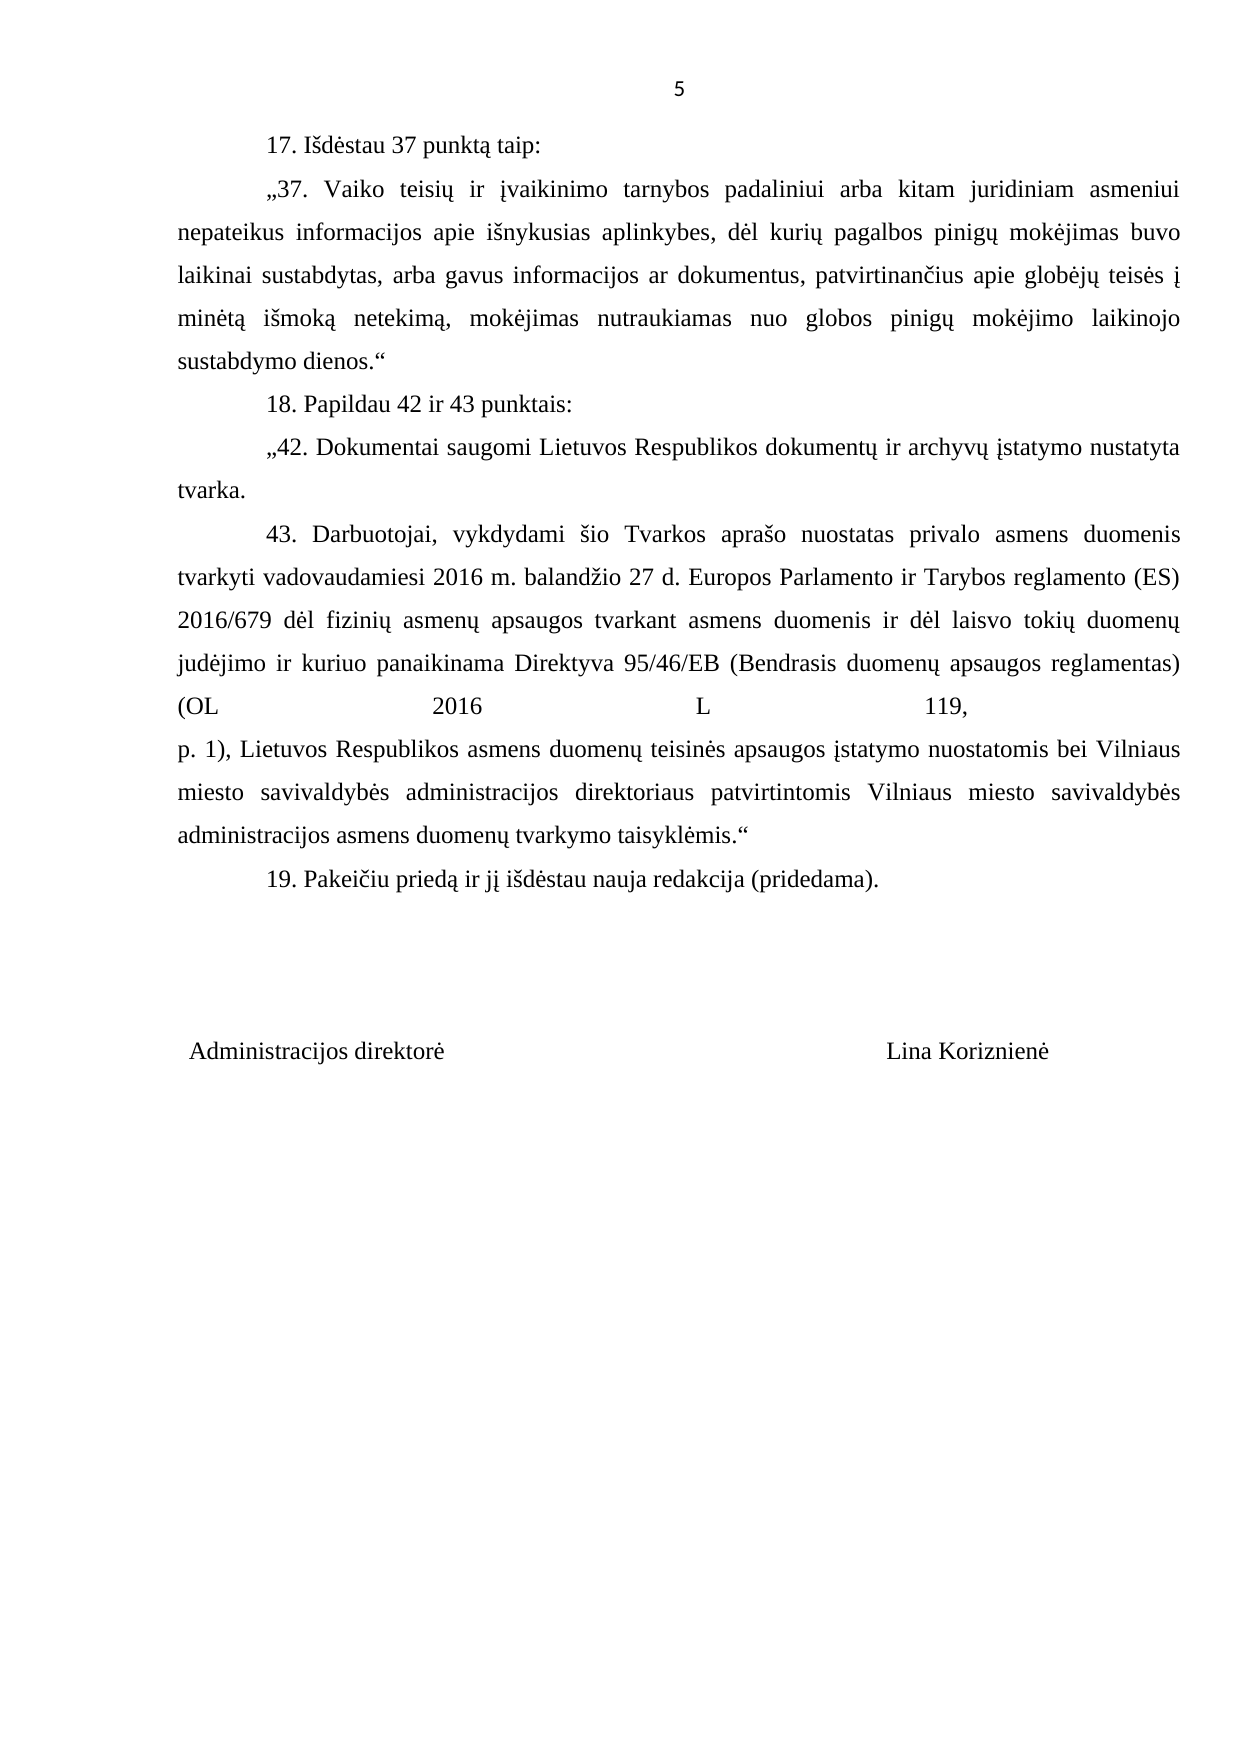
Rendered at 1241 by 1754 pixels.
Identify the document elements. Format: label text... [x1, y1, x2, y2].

text 43. Darbuotojai, vykdydami šio Tvarkos aprašo nuostatas privalo asmens duomenis tvarkyti vadovaudamiesi 2016 m. balandžio 27 d. Europos Parlamento ir Tarybos reglamento (ES) 2016/679 dėl fizinių asmenų apsaugos tvarkant asmens duomenis ir dėl laisvo tokių duomenų judėjimo ir kuriuo panaikinama Direktyva 95/46/EB (Bendrasis duomenų apsaugos reglamentas) (OL 2016 L 119, p. 1), Lietuvos Respublikos asmens duomenų teisinės apsaugos įstatymo nuostatomis bei Vilniaus miesto savivaldybės administracijos direktoriaus patvirtintomis Vilniaus miesto savivaldybės administracijos asmens duomenų tvarkymo taisyklėmis.“ [177, 519, 1181, 849]
text „37. Vaiko teisių ir įvaikinimo tarnybos padaliniui arba kitam juridiniam asmeniui nepateikus informacijos apie išnykusias aplinkybes, dėl kurių pagalbos pinigų mokėjimas buvo laikinai sustabdytas, arba gavus informacijos ar dokumentus, patvirtinančius apie globėjų teisės į minėtą išmoką netekimą, mokėjimas nutraukiamas nuo globos pinigų mokėjimo laikinojo sustabdymo dienos.“ [177, 174, 1181, 375]
text 19. Pakeičiu priedą ir jį išdėstau nauja redakcija (pridedama). [177, 864, 1181, 892]
text 17. Išdėstau 37 punktą taip: [177, 131, 1181, 159]
text 18. Papildau 42 ir 43 punktais: [177, 389, 1181, 418]
text Administracijos direktorė Lina Koriznienė [188, 1036, 1181, 1065]
text „42. Dokumentai saugomi Lietuvos Respublikos dokumentų ir archyvų įstatymo nustatyta tvarka. [177, 432, 1181, 504]
